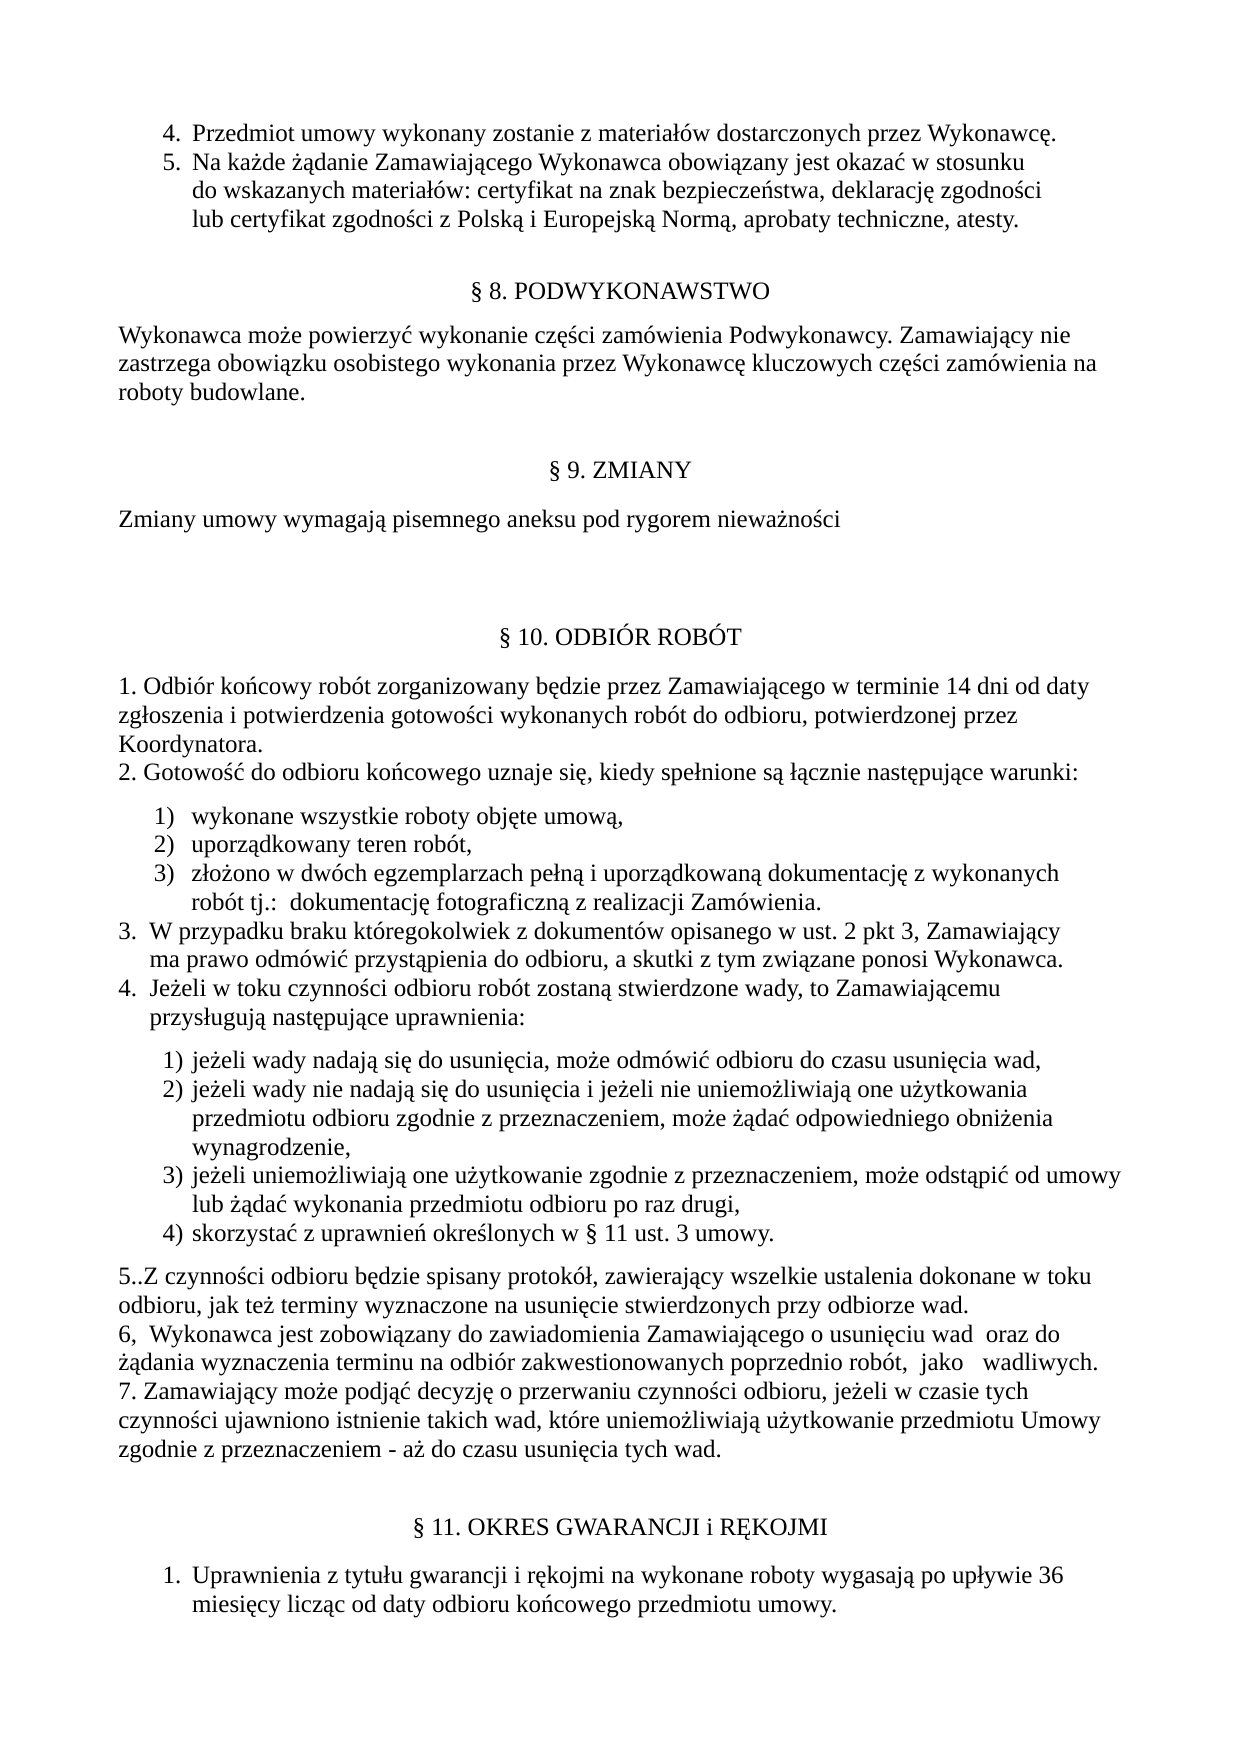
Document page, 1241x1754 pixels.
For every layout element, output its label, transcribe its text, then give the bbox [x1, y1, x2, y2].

text § 11. OKRES GWARANCJI i RĘKOJMI [118, 1477, 1122, 1540]
list jeżeli wady nadają się do usunięcia, może odmówić odbioru do czasu usunięcia wad, [162, 1045, 1122, 1074]
list wykonane wszystkie roboty objęte umową, [153, 801, 1122, 829]
text 1. Odbiór końcowy robót zorganizowany będzie przez Zamawiającego w terminie 14 dni od daty zgłoszenia i potwierdzenia gotowości wykonanych robót do odbioru, potwierdzonej przez Koordynatora. 2. Gotowość do odbioru końcowego uznaje się, kiedy spełnione są łącznie następujące warunki: [118, 671, 1122, 786]
list Przedmiot umowy wykonany zostanie z materiałów dostarczonych przez Wykonawcę. [162, 118, 1122, 147]
text § 10. ODBIÓR ROBÓT [118, 553, 1122, 651]
text Wykonawca może powierzyć wykonanie części zamówienia Podwykonawcy. Zamawiający nie zastrzega obowiązku osobistego wykonania przez Wykonawcę kluczowych części zamówienia na roboty budowlane. [118, 320, 1122, 406]
list uporządkowany teren robót, [153, 829, 1122, 858]
text Zmiany umowy wymagają pisemnego aneksu pod rygorem nieważności [118, 504, 1122, 533]
text § 8. PODWYKONAWSTWO [118, 248, 1122, 305]
text 5..Z czynności odbioru będzie spisany protokół, zawierający wszelkie ustalenia dokonane w toku odbioru, jak też terminy wyznaczone na usunięcie stwierdzonych przy odbiorze wad. 6, Wykonawca jest zobowiązany do zawiadomienia Zamawiającego o usunięciu wad oraz do żądania wyznaczenia terminu na odbiór zakwestionowanych poprzednio robót, jako wadliwych. 7. Zamawiający może podjąć decyzję o przerwaniu czynności odbioru, jeżeli w czasie tych czynności ujawniono istnienie takich wad, które uniemożliwiają użytkowanie przedmiotu Umowy zgodnie z przeznaczeniem - aż do czasu usunięcia tych wad. [118, 1261, 1122, 1462]
text § 9. ZMIANY [118, 421, 1122, 484]
list Uprawnienia z tytułu gwarancji i rękojmi na wykonane roboty wygasają po upływie 36 miesięcy licząc od daty odbioru końcowego przedmiotu umowy. [162, 1561, 1122, 1618]
list skorzystać z uprawnień określonych w § 11 ust. 3 umowy. [162, 1218, 1122, 1247]
list Na każde żądanie Zamawiającego Wykonawca obowiązany jest okazać w stosunku do wskazanych materiałów: certyfikat na znak bezpieczeństwa, deklarację zgodności lub certyfikat zgodności z Polską i Europejską Normą, aprobaty techniczne, atesty. [162, 147, 1122, 233]
list złożono w dwóch egzemplarzach pełną i uporządkowaną dokumentację z wykonanych robót tj.: dokumentację fotograficzną z realizacji Zamówienia. [153, 858, 1122, 916]
list jeżeli uniemożliwiają one użytkowanie zgodnie z przeznaczeniem, może odstąpić od umowy lub żądać wykonania przedmiotu odbioru po raz drugi, [162, 1160, 1122, 1218]
text 3. W przypadku braku któregokolwiek z dokumentów opisanego w ust. 2 pkt 3, Zamawiający ma prawo odmówić przystąpienia do odbioru, a skutki z tym związane ponosi Wykonawca. 4. Jeżeli w toku czynności odbioru robót zostaną stwierdzone wady, to Zamawiającemu przysługują następujące uprawnienia: [118, 916, 1122, 1031]
list jeżeli wady nie nadają się do usunięcia i jeżeli nie uniemożliwiają one użytkowania przedmiotu odbioru zgodnie z przeznaczeniem, może żądać odpowiedniego obniżenia wynagrodzenie, [162, 1074, 1122, 1160]
